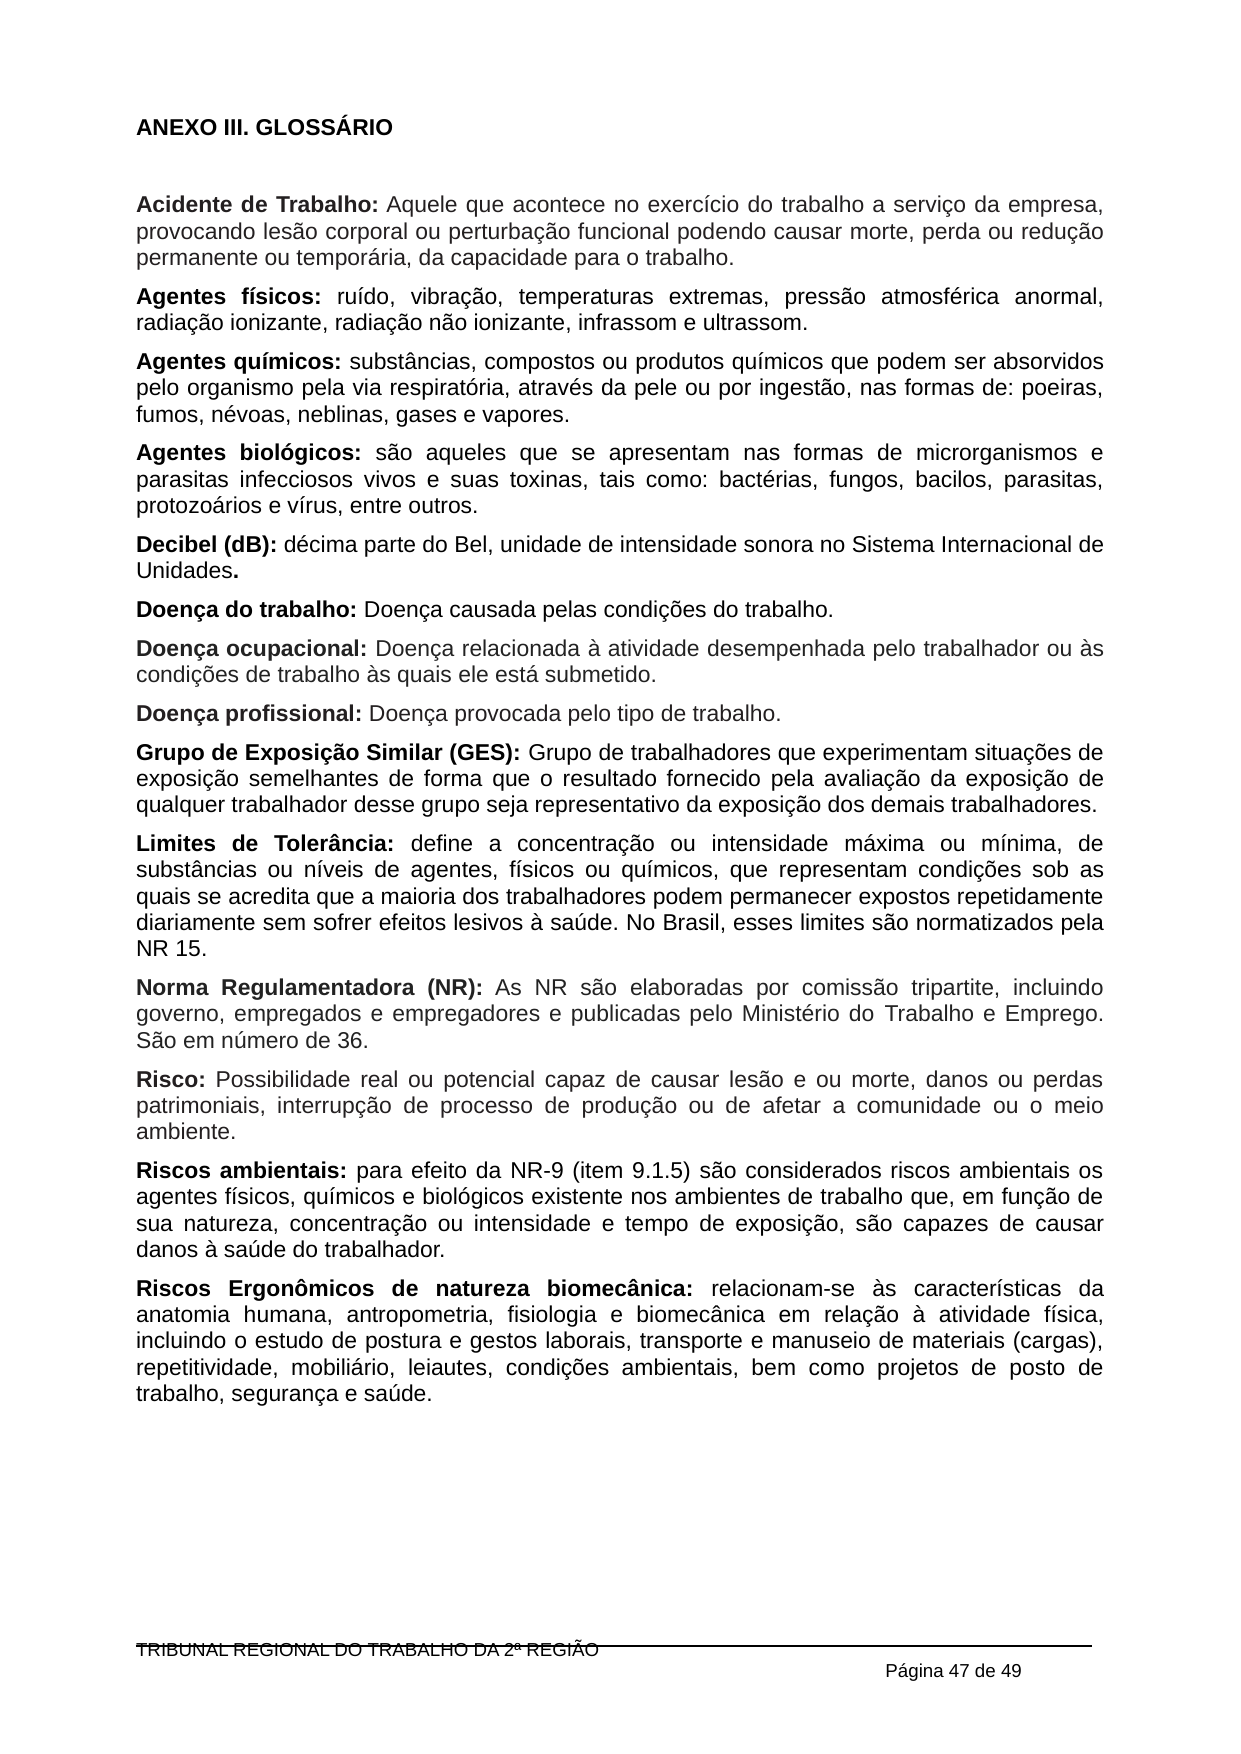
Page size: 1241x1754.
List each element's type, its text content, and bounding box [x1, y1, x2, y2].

text Agentes físicos: ruído, vibração, temperaturas extremas, pressão atmosférica anormal, radiação ionizante, radiação não ionizante, infrassom e ultrassom. [136, 283, 1104, 335]
text Acidente de Trabalho: Aquele que acontece no exercício do trabalho a serviço da empresa, provocando lesão corporal ou perturbação funcional podendo causar morte, perda ou redução permanente ou temporária, da capacidade para o trabalho. [136, 191, 1104, 270]
text Agentes químicos: substâncias, compostos ou produtos químicos que podem ser absorvidos pelo organismo pela via respiratória, através da pele ou por ingestão, nas formas de: poeiras, fumos, névoas, neblinas, gases e vapores. [136, 348, 1104, 427]
text Agentes biológicos: são aqueles que se apresentam nas formas de microrganismos e parasitas infecciosos vivos e suas toxinas, tais como: bactérias, fungos, bacilos, parasitas, protozoários e vírus, entre outros. [136, 439, 1104, 518]
text Riscos ambientais: para efeito da NR-9 (item 9.1.5) são considerados riscos ambientais os agentes físicos, químicos e biológicos existente nos ambientes de trabalho que, em função de sua natureza, concentração ou intensidade e tempo de exposição, são capazes de causar danos à saúde do trabalhador. [136, 1157, 1104, 1262]
text Doença ocupacional: Doença relacionada à atividade desempenhada pelo trabalhador ou às condições de trabalho às quais ele está submetido. [136, 634, 1104, 687]
text Decibel (dB): décima parte do Bel, unidade de intensidade sonora no Sistema Internacional de Unidades. [136, 531, 1104, 583]
text Grupo de Exposição Similar (GES): Grupo de trabalhadores que experimentam situações de exposição semelhantes de forma que o resultado fornecido pela avaliação da exposição de qualquer trabalhador desse grupo seja representativo da exposição dos demais trabalhadores. [136, 738, 1104, 817]
text Norma Regulamentadora (NR): As NR são elaboradas por comissão tripartite, incluindo governo, empregados e empregadores e publicadas pelo Ministério do Trabalho e Emprego. São em número de 36. [136, 974, 1104, 1053]
text Limites de Tolerância: define a concentração ou intensidade máxima ou mínima, de substâncias ou níveis de agentes, físicos ou químicos, que representam condições sob as quais se acredita que a maioria dos trabalhadores podem permanecer expostos repetidamente diariamente sem sofrer efeitos lesivos à saúde. No Brasil, esses limites são normatizados pela NR 15. [136, 830, 1104, 962]
text Riscos Ergonômicos de natureza biomecânica: relacionam-se às características da anatomia humana, antropometria, fisiologia e biomecânica em relação à atividade física, incluindo o estudo de postura e gestos laborais, transporte e manuseio de materiais (cargas), repetitividade, mobiliário, leiautes, condições ambientais, bem como projetos de posto de trabalho, segurança e saúde. [136, 1275, 1104, 1407]
text Risco: Possibilidade real ou potencial capaz de causar lesão e ou morte, danos ou perdas patrimoniais, interrupção de processo de produção ou de afetar a comunidade ou o meio ambiente. [136, 1066, 1104, 1144]
text ANEXO III. GLOSSÁRIO [136, 114, 1104, 140]
text Doença profissional: Doença provocada pelo tipo de trabalho. [136, 700, 1104, 726]
text Doença do trabalho: Doença causada pelas condições do trabalho. [136, 596, 1104, 622]
